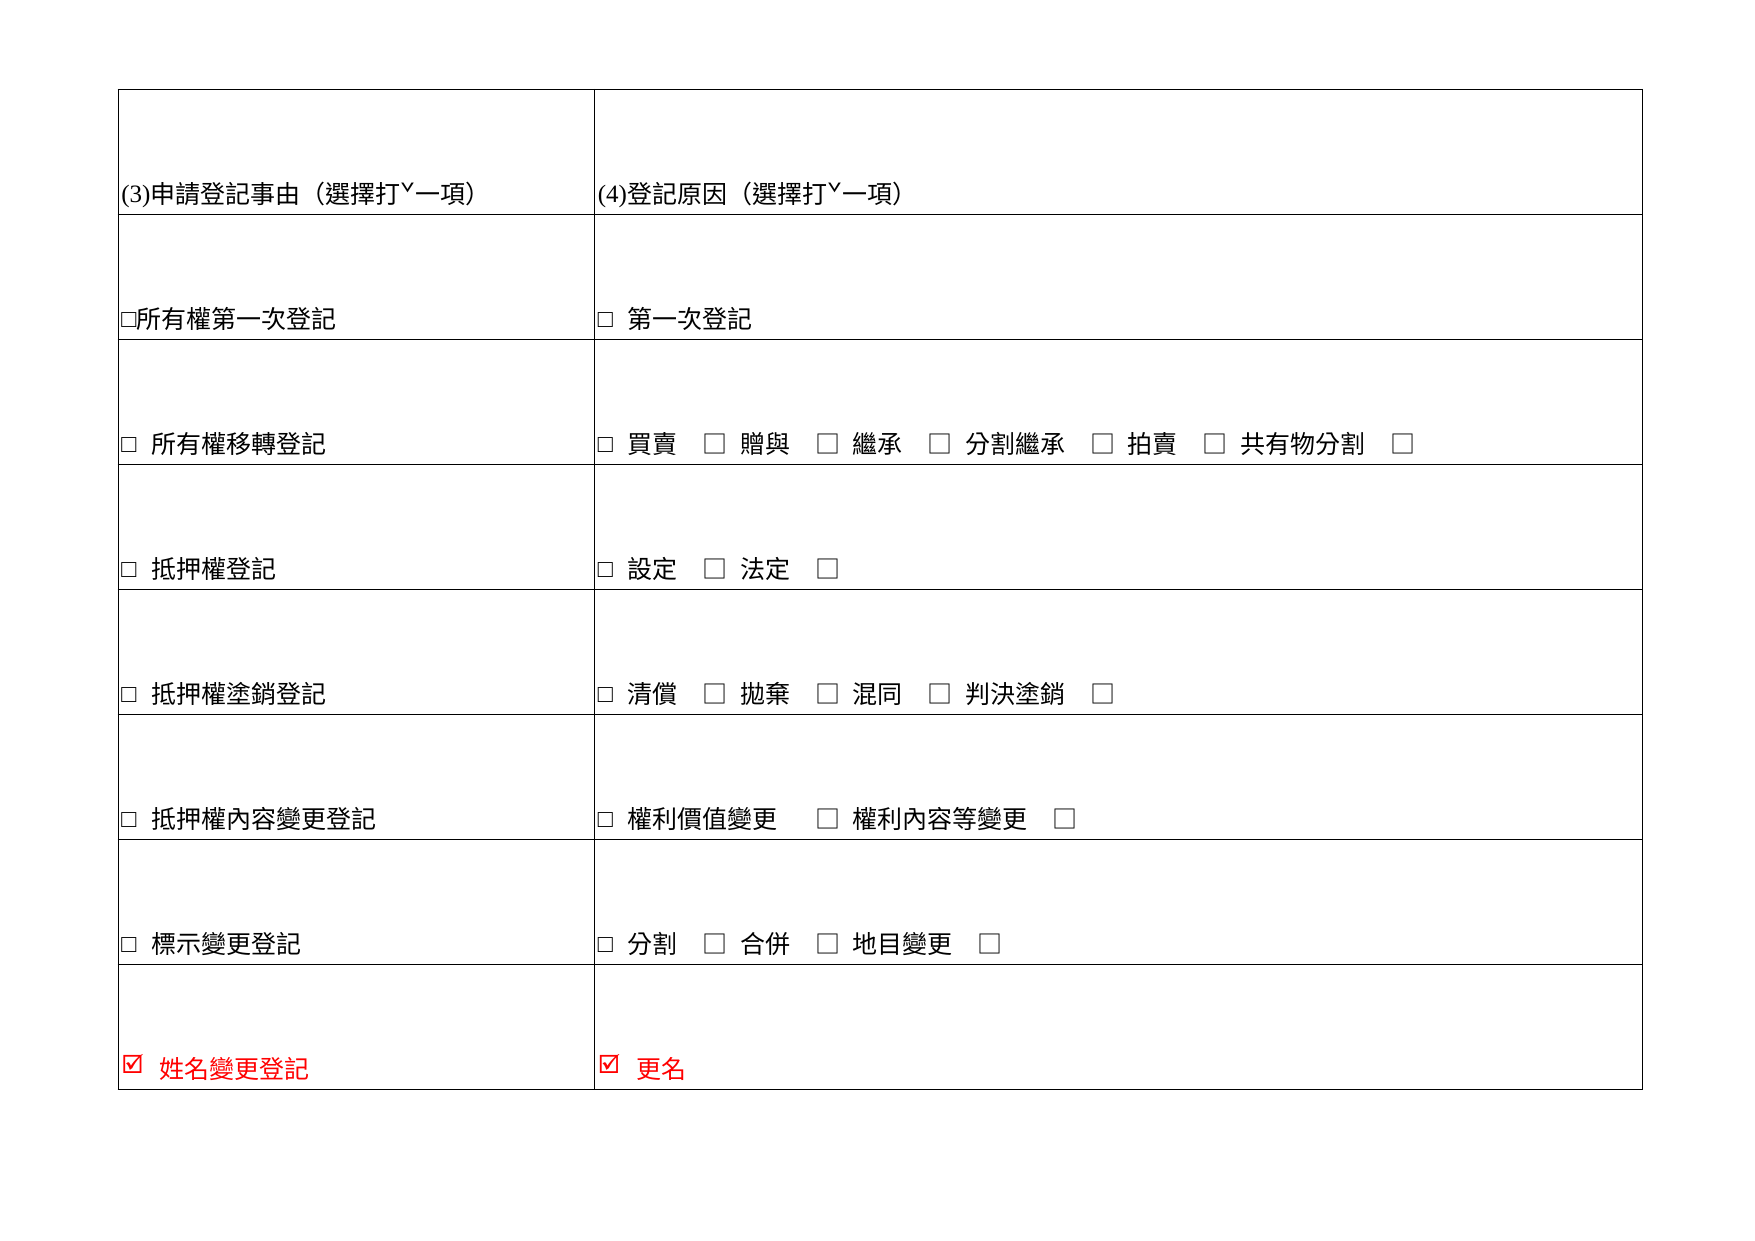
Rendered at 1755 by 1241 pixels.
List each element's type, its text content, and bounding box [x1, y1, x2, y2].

table_cell □ 設定 □ 法定 □ [595, 465, 1642, 589]
table_cell □ 標示變更登記 [119, 840, 594, 964]
table_cell □ 抵押權內容變更登記 [119, 715, 594, 839]
table_cell (3)申請登記事由（選擇打ˇ一項） [119, 90, 594, 214]
table_cell □ 所有權移轉登記 [119, 340, 594, 464]
table_cell □ 權利價值變更 □ 權利內容等變更 □ [595, 715, 1642, 839]
table_cell  姓名變更登記 [119, 965, 594, 1089]
table_cell  更名 [595, 965, 1642, 1089]
table_cell □ 分割 □ 合併 □ 地目變更 □ [595, 840, 1642, 964]
table_cell □ 買賣 □ 贈與 □ 繼承 □ 分割繼承 □ 拍賣 □ 共有物分割 □ [595, 340, 1642, 464]
table_cell □ 抵押權登記 [119, 465, 594, 589]
table_cell □ 抵押權塗銷登記 [119, 590, 594, 714]
table_cell □所有權第一次登記 [119, 215, 594, 339]
table_cell □ 第一次登記 [595, 215, 1642, 339]
table_cell (4)登記原因（選擇打ˇ一項） [595, 90, 1642, 214]
table_cell □ 清償 □ 拋棄 □ 混同 □ 判決塗銷 □ [595, 590, 1642, 714]
